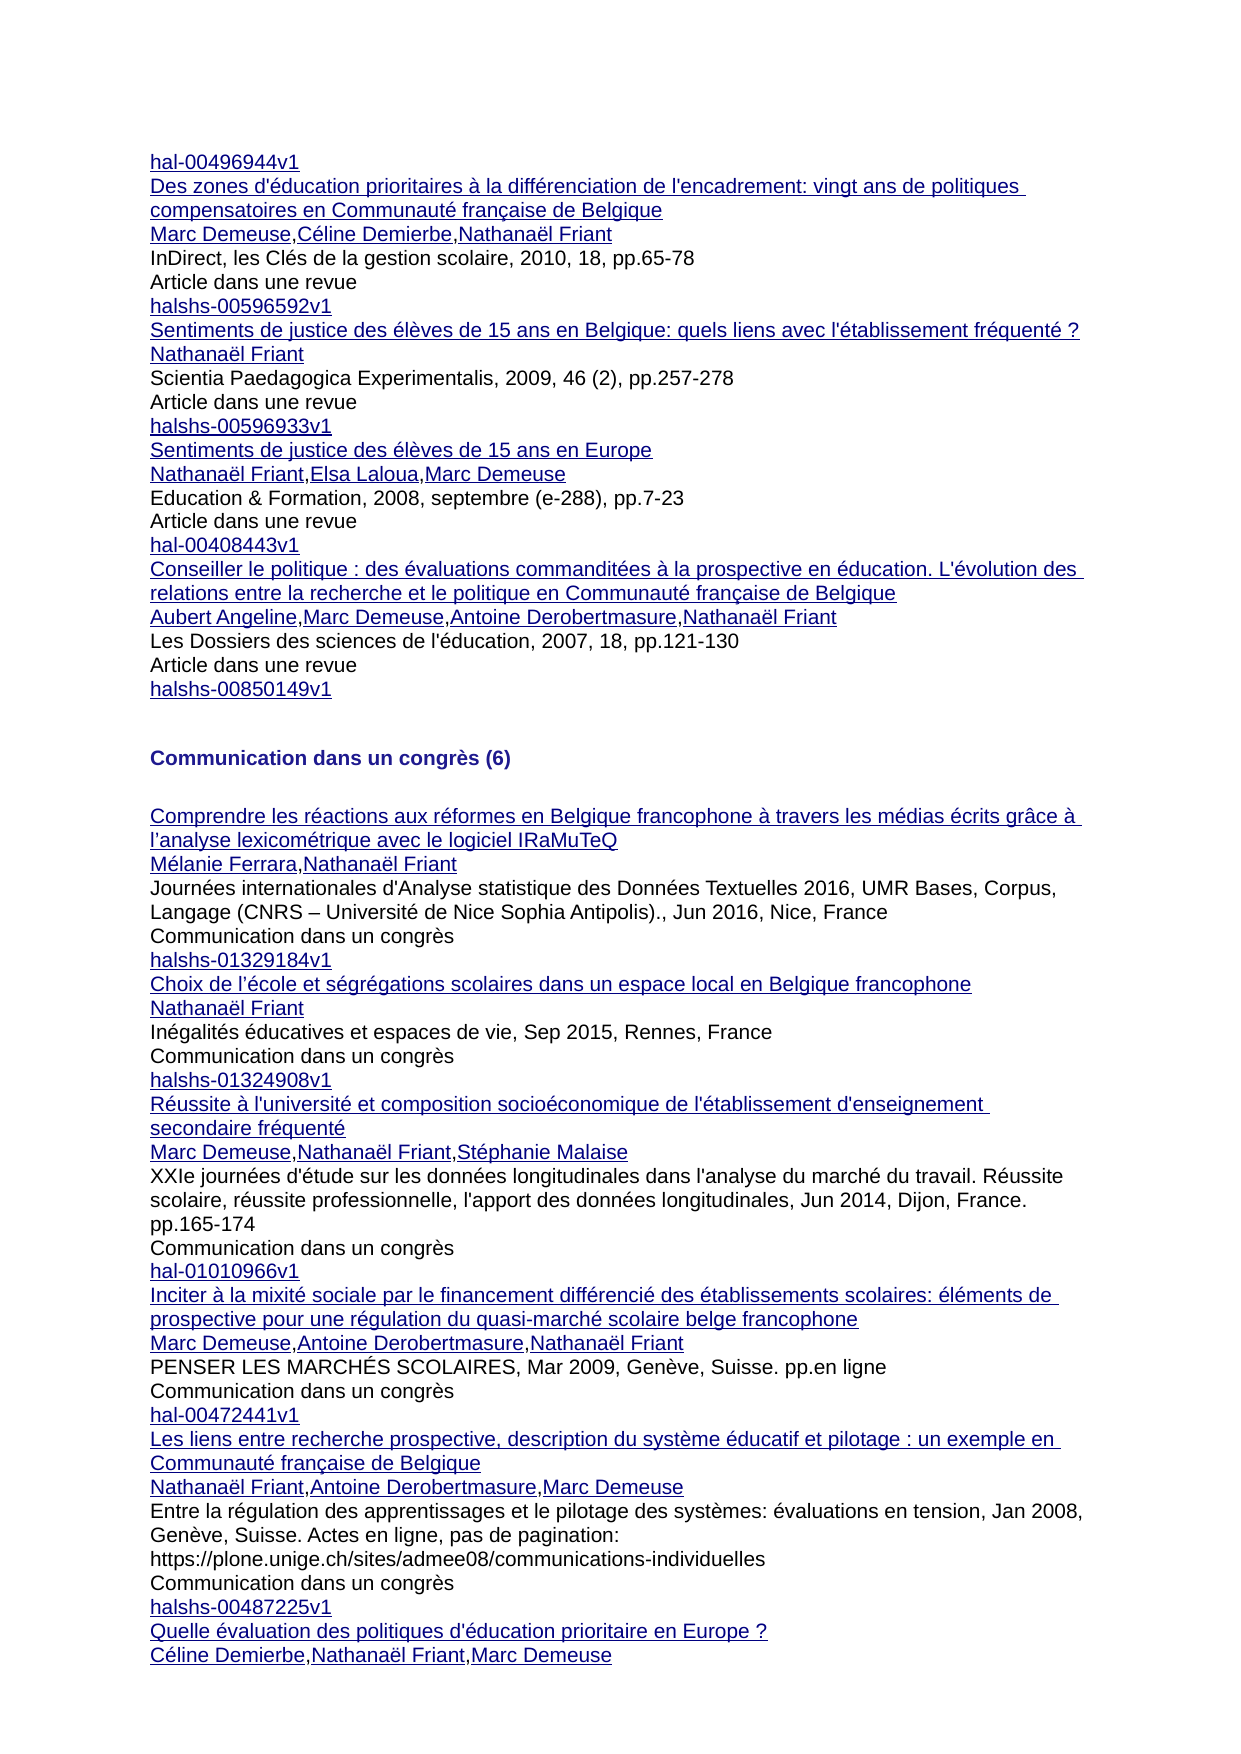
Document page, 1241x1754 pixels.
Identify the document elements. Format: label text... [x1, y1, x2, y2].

table_cell Conseiller le politique : des évaluations commanditées à la prospective en éducation. L'évolution des relations entre la recherche et le politique en Communauté française de Belgique Aubert Angeline,Marc Demeuse,Antoine Derobertmasure,Nathanaël Friant Les Dossiers des sciences de l'éducation, 2007, 18, pp.121-130 Article dans une revue halshs-00850149v1 [150, 557, 1090, 701]
table_header Comprendre les réactions aux réformes en Belgique francophone à travers les médias écrits grâce à l’analyse lexicométrique avec le logiciel IRaMuTeQ Mélanie Ferrara,Nathanaël Friant Journées internationales d'Analyse statistique des Données Textuelles 2016, UMR Bases, Corpus, Langage (CNRS – Université de Nice Sophia Antipolis)., Jun 2016, Nice, France Communication dans un congrès halshs-01329184v1 [150, 804, 1090, 972]
table_cell Inciter à la mixité sociale par le financement différencié des établissements scolaires: éléments de prospective pour une régulation du quasi-marché scolaire belge francophone Marc Demeuse,Antoine Derobertmasure,Nathanaël Friant PENSER LES MARCHÉS SCOLAIRES, Mar 2009, Genève, Suisse. pp.en ligne Communication dans un congrès hal-00472441v1 [150, 1283, 1090, 1427]
table_cell Sentiments de justice des élèves de 15 ans en Europe Nathanaël Friant,Elsa Laloua,Marc Demeuse Education & Formation, 2008, septembre (e-288), pp.7-23 Article dans une revue hal-00408443v1 [150, 438, 1090, 557]
table_cell Des zones d'éducation prioritaires à la différenciation de l'encadrement: vingt ans de politiques compensatoires en Communauté française de Belgique Marc Demeuse,Céline Demierbe,Nathanaël Friant InDirect, les Clés de la gestion scolaire, 2010, 18, pp.65-78 Article dans une revue halshs-00596592v1 [150, 174, 1090, 318]
table_cell Quelle évaluation des politiques d'éducation prioritaire en Europe ? Céline Demierbe,Nathanaël Friant,Marc Demeuse [150, 1619, 1090, 1667]
subtitle Communication dans un congrès (6) [150, 746, 1090, 770]
table_cell Sentiments de justice des élèves de 15 ans en Belgique: quels liens avec l'établissement fréquenté ? Nathanaël Friant Scientia Paedagogica Experimentalis, 2009, 46 (2), pp.257-278 Article dans une revue halshs-00596933v1 [150, 318, 1090, 437]
table_cell Réussite à l'université et composition socioéconomique de l'établissement d'enseignement secondaire fréquenté Marc Demeuse,Nathanaël Friant,Stéphanie Malaise XXIe journées d'étude sur les données longitudinales dans l'analyse du marché du travail. Réussite scolaire, réussite professionnelle, l'apport des données longitudinales, Jun 2014, Dijon, France. pp.165-174 Communication dans un congrès hal-01010966v1 [150, 1092, 1090, 1283]
table_cell Les liens entre recherche prospective, description du système éducatif et pilotage : un exemple en Communauté française de Belgique Nathanaël Friant,Antoine Derobertmasure,Marc Demeuse Entre la régulation des apprentissages et le pilotage des systèmes: évaluations en tension, Jan 2008, Genève, Suisse. Actes en ligne, pas de pagination: https://plone.unige.ch/sites/admee08/communications-individuelles Communication dans un congrès halshs-00487225v1 [150, 1427, 1090, 1619]
table_cell hal-00496944v1 [150, 150, 1090, 174]
table_cell Choix de l’école et ségrégations scolaires dans un espace local en Belgique francophone Nathanaël Friant Inégalités éducatives et espaces de vie, Sep 2015, Rennes, France Communication dans un congrès halshs-01324908v1 [150, 972, 1090, 1092]
